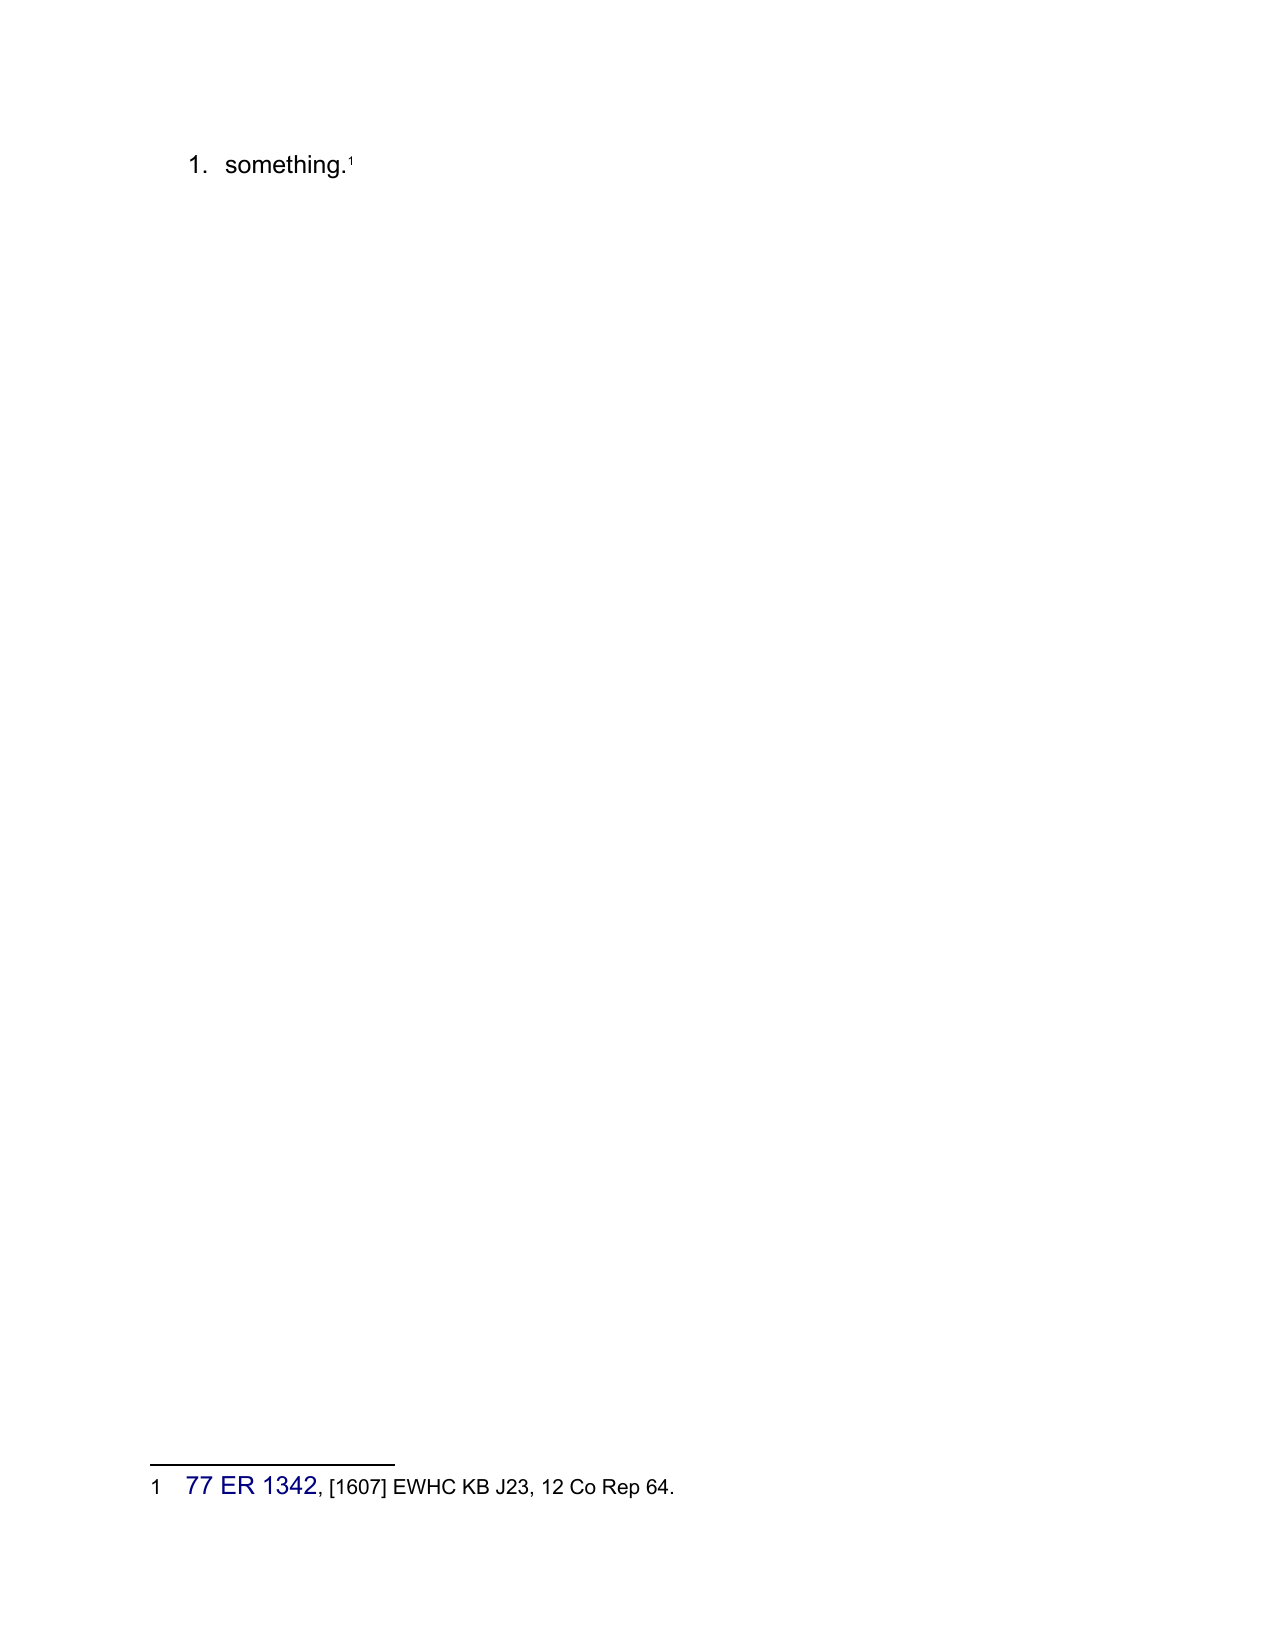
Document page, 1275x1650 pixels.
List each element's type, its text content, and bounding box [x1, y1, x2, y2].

list 77 ER 1342, [1607] EWHC KB J23, 12 Co Rep 64. [150, 1471, 1125, 1500]
list something. [187, 150, 1125, 179]
